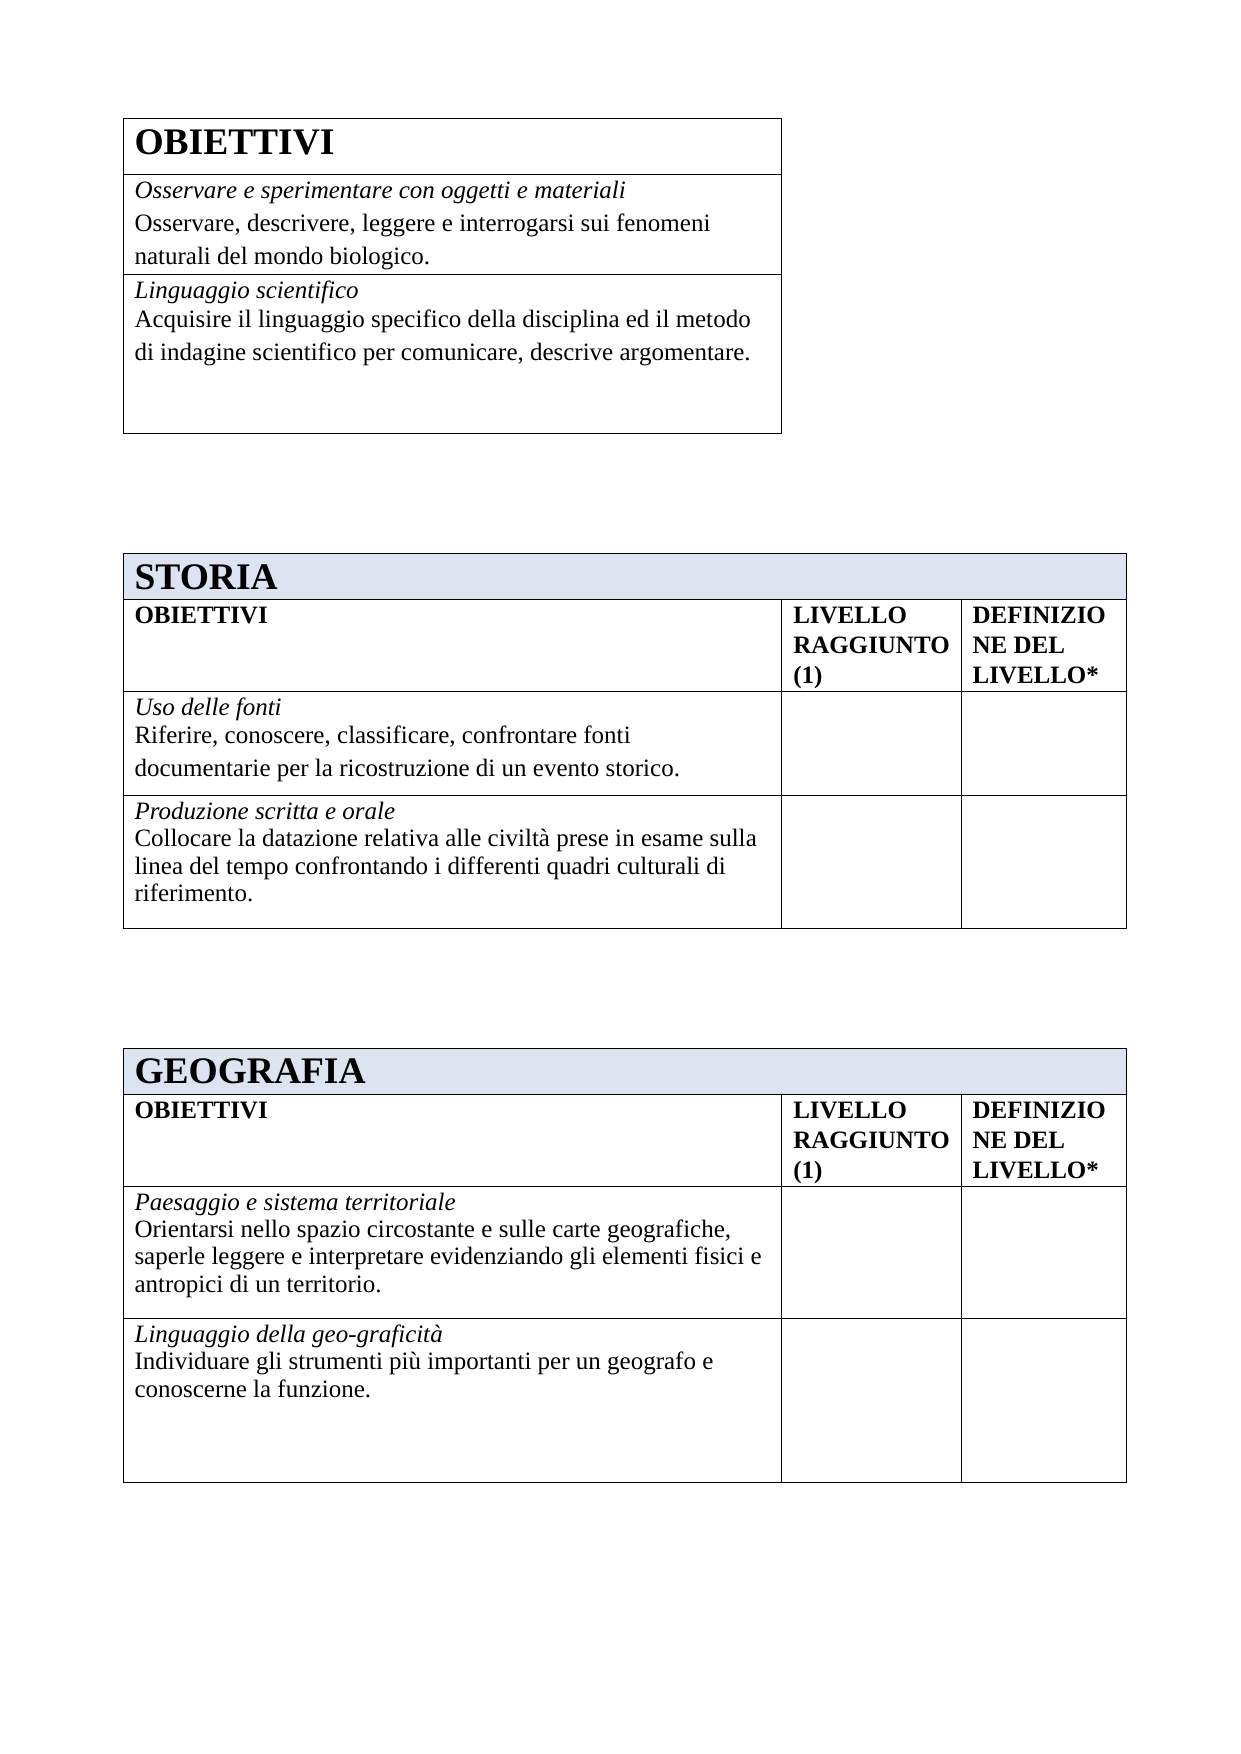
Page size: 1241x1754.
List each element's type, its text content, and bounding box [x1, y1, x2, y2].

table_cell [782, 796, 961, 928]
table_cell Paesaggio e sistema territoriale Orientarsi nello spazio circostante e sulle carte geografiche, saperle leggere e interpretare evidenziando gli elementi fisici e antropici di un territorio. [124, 1187, 781, 1318]
table_cell Uso delle fonti Riferire, conoscere, classificare, confrontare fonti documentarie per la ricostruzione di un evento storico. [124, 692, 781, 795]
table_cell [962, 796, 1126, 928]
table_cell Produzione scritta e orale Collocare la datazione relativa alle civiltà prese in esame sulla linea del tempo confrontando i differenti quadri culturali di riferimento. [124, 796, 781, 928]
table_cell [962, 1319, 1126, 1482]
table_cell LIVELLO RAGGIUNTO(1) [782, 600, 961, 691]
table_cell [962, 692, 1126, 795]
table_cell Osservare e sperimentare con oggetti e materiali Osservare, descrivere, leggere e interrogarsi sui fenomeni naturali del mondo biologico. [124, 175, 781, 274]
table_cell [782, 692, 961, 795]
table_cell [782, 1319, 961, 1482]
table_cell DEFINIZIONE DEL LIVELLO* [962, 600, 1126, 691]
table_cell LIVELLO RAGGIUNTO(1) [782, 1095, 961, 1186]
table_cell Linguaggio scientifico Acquisire il linguaggio specifico della disciplina ed il metodo di indagine scientifico per comunicare, descrive argomentare. [124, 275, 781, 433]
table_cell OBIETTIVI [124, 600, 781, 691]
table_cell OBIETTIVI [124, 1095, 781, 1186]
table_cell DEFINIZIONE DEL LIVELLO* [962, 1095, 1126, 1186]
table_cell [962, 1187, 1126, 1318]
table_cell Linguaggio della geo-graficità Individuare gli strumenti più importanti per un geografo e conoscerne la funzione. [124, 1319, 781, 1482]
table_header OBIETTIVI [124, 119, 781, 174]
table_header GEOGRAFIA [124, 1049, 1126, 1094]
table_header STORIA [124, 554, 1126, 599]
table_cell [782, 1187, 961, 1318]
